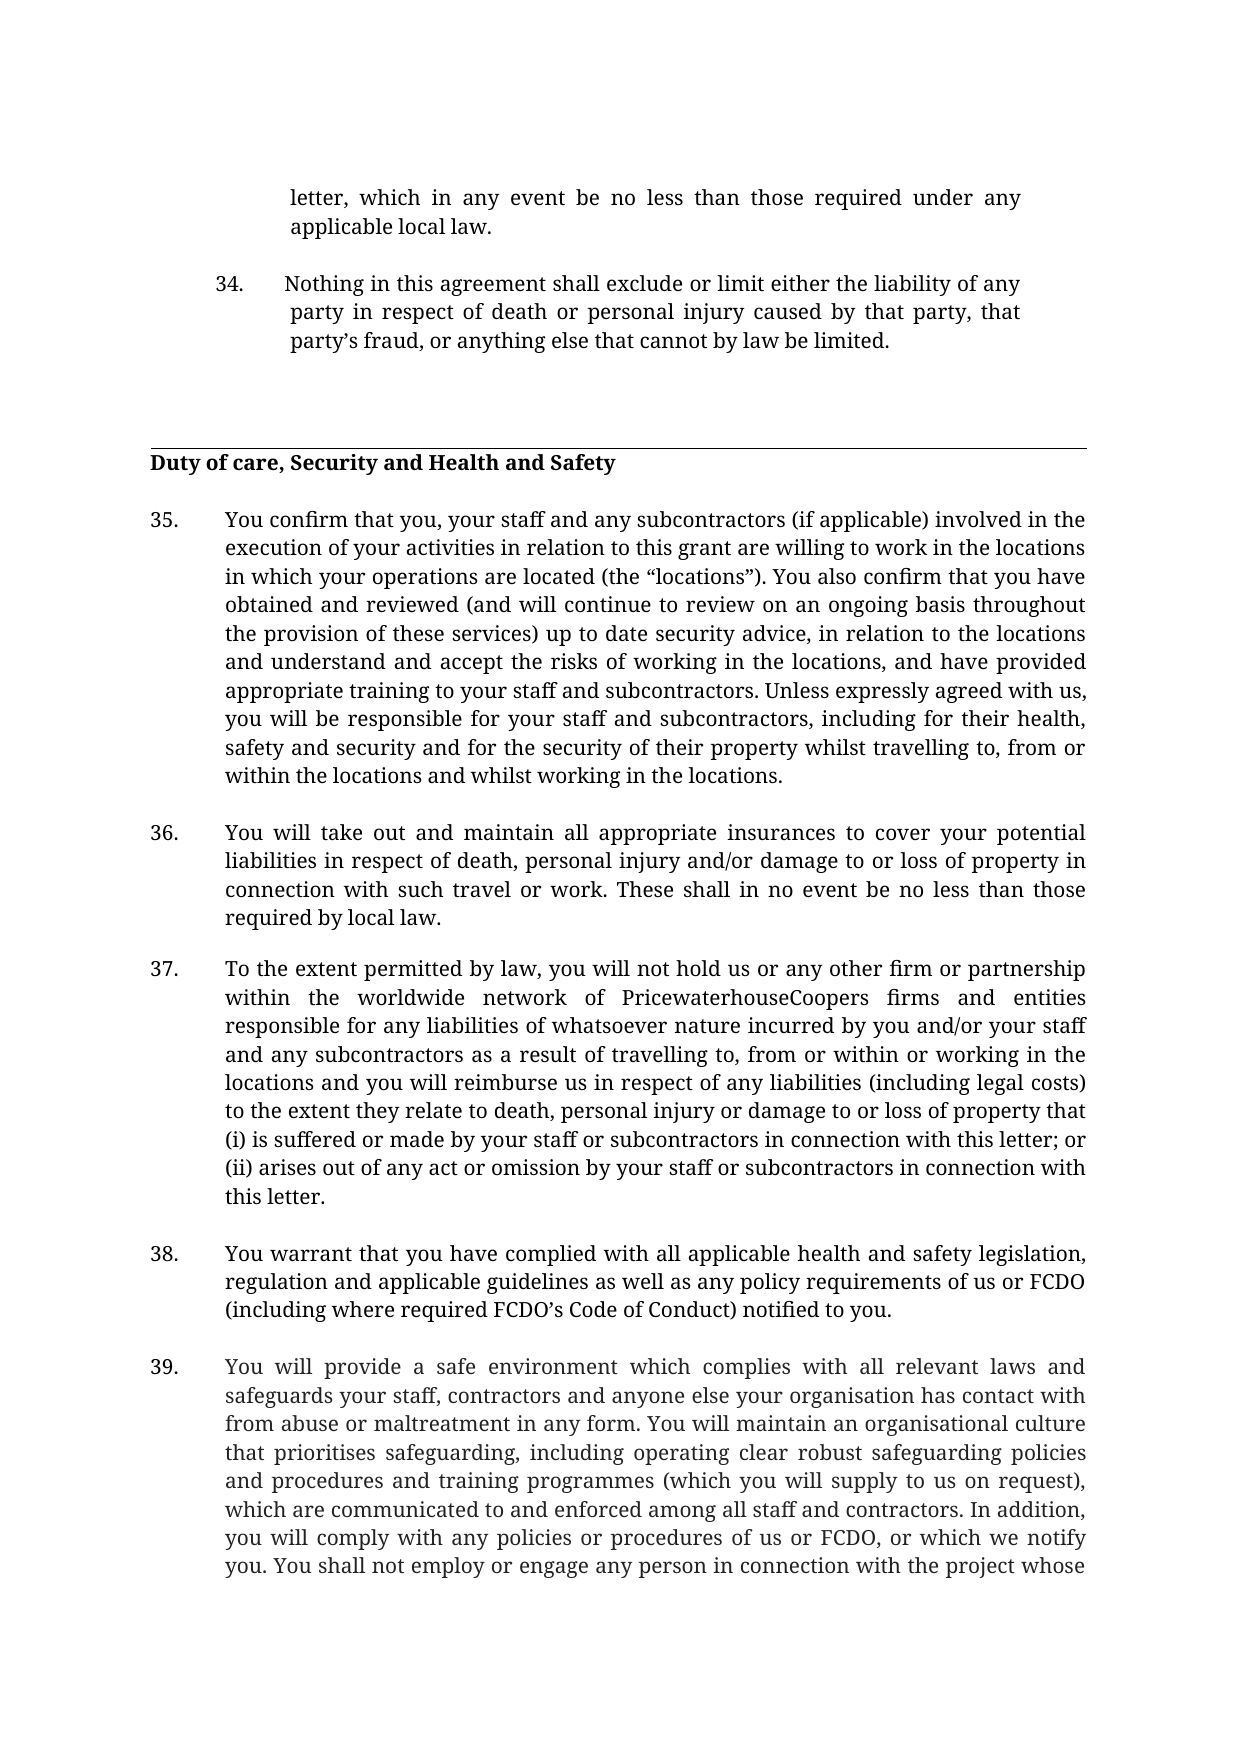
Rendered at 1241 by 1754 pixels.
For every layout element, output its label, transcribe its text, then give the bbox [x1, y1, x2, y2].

text Duty of care, Security and Health and Safety [150, 448, 1087, 477]
text 34. Nothing in this agreement shall exclude or limit either the liability of any party in respect of death or personal injury caused by that party, that party’s fraud, or anything else that cannot by law be limited. [151, 204, 1086, 354]
text 36. You will take out and maintain all appropriate insurances to cover your potential liabilities in respect of death, personal injury and/or damage to or loss of property in connection with such travel or work. These shall in no event be no less than those required by local law. [150, 818, 1087, 932]
text 33. You will use reasonable endeavours to take out and maintain (at your own expense) any applicable insurances, sufficient to cover your potential liabilities arising from your activities in connection with this letter, which in any event be no less than those required under any applicable local law. [151, 120, 1086, 204]
text 37. To the extent permitted by law, you will not hold us or any other firm or partnership within the worldwide network of PricewaterhouseCoopers firms and entities responsible for any liabilities of whatsoever nature incurred by you and/or your staff and any subcontractors as a result of travelling to, from or within or working in the locations and you will reimburse us in respect of any liabilities (including legal costs) to the extent they relate to death, personal injury or damage to or loss of property that (i) is suffered or made by your staff or subcontractors in connection with this letter; or (ii) arises out of any act or omission by your staff or subcontractors in connection with this letter. [150, 954, 1087, 1210]
text 39. You will provide a safe environment which complies with all relevant laws and safeguards your staff, contractors and anyone else your organisation has contact with from abuse or maltreatment in any form. You will maintain an organisational culture that prioritises safeguarding, including operating clear robust safeguarding policies and procedures and training programmes (which you will supply to us on request), which are communicated to and enforced among all staff and contractors. In addition, you will comply with any policies or procedures of us or FCDO, or which we notify you. You shall not employ or engage any person in connection with the project whose [150, 1352, 1087, 1580]
text 38. You warrant that you have complied with all applicable health and safety legislation, regulation and applicable guidelines as well as any policy requirements of us or FCDO (including where required FCDO’s Code of Conduct) notified to you. [150, 1239, 1087, 1324]
text 35. You confirm that you, your staff and any subcontractors (if applicable) involved in the execution of your activities in relation to this grant are willing to work in the locations in which your operations are located (the “locations”). You also confirm that you have obtained and reviewed (and will continue to review on an ongoing basis throughout the provision of these services) up to date security advice, in relation to the locations and understand and accept the risks of working in the locations, and have provided appropriate training to your staff and subcontractors. Unless expressly agreed with us, you will be responsible for your staff and subcontractors, including for their health, safety and security and for the security of their property whilst travelling to, from or within the locations and whilst working in the locations. [150, 505, 1087, 789]
